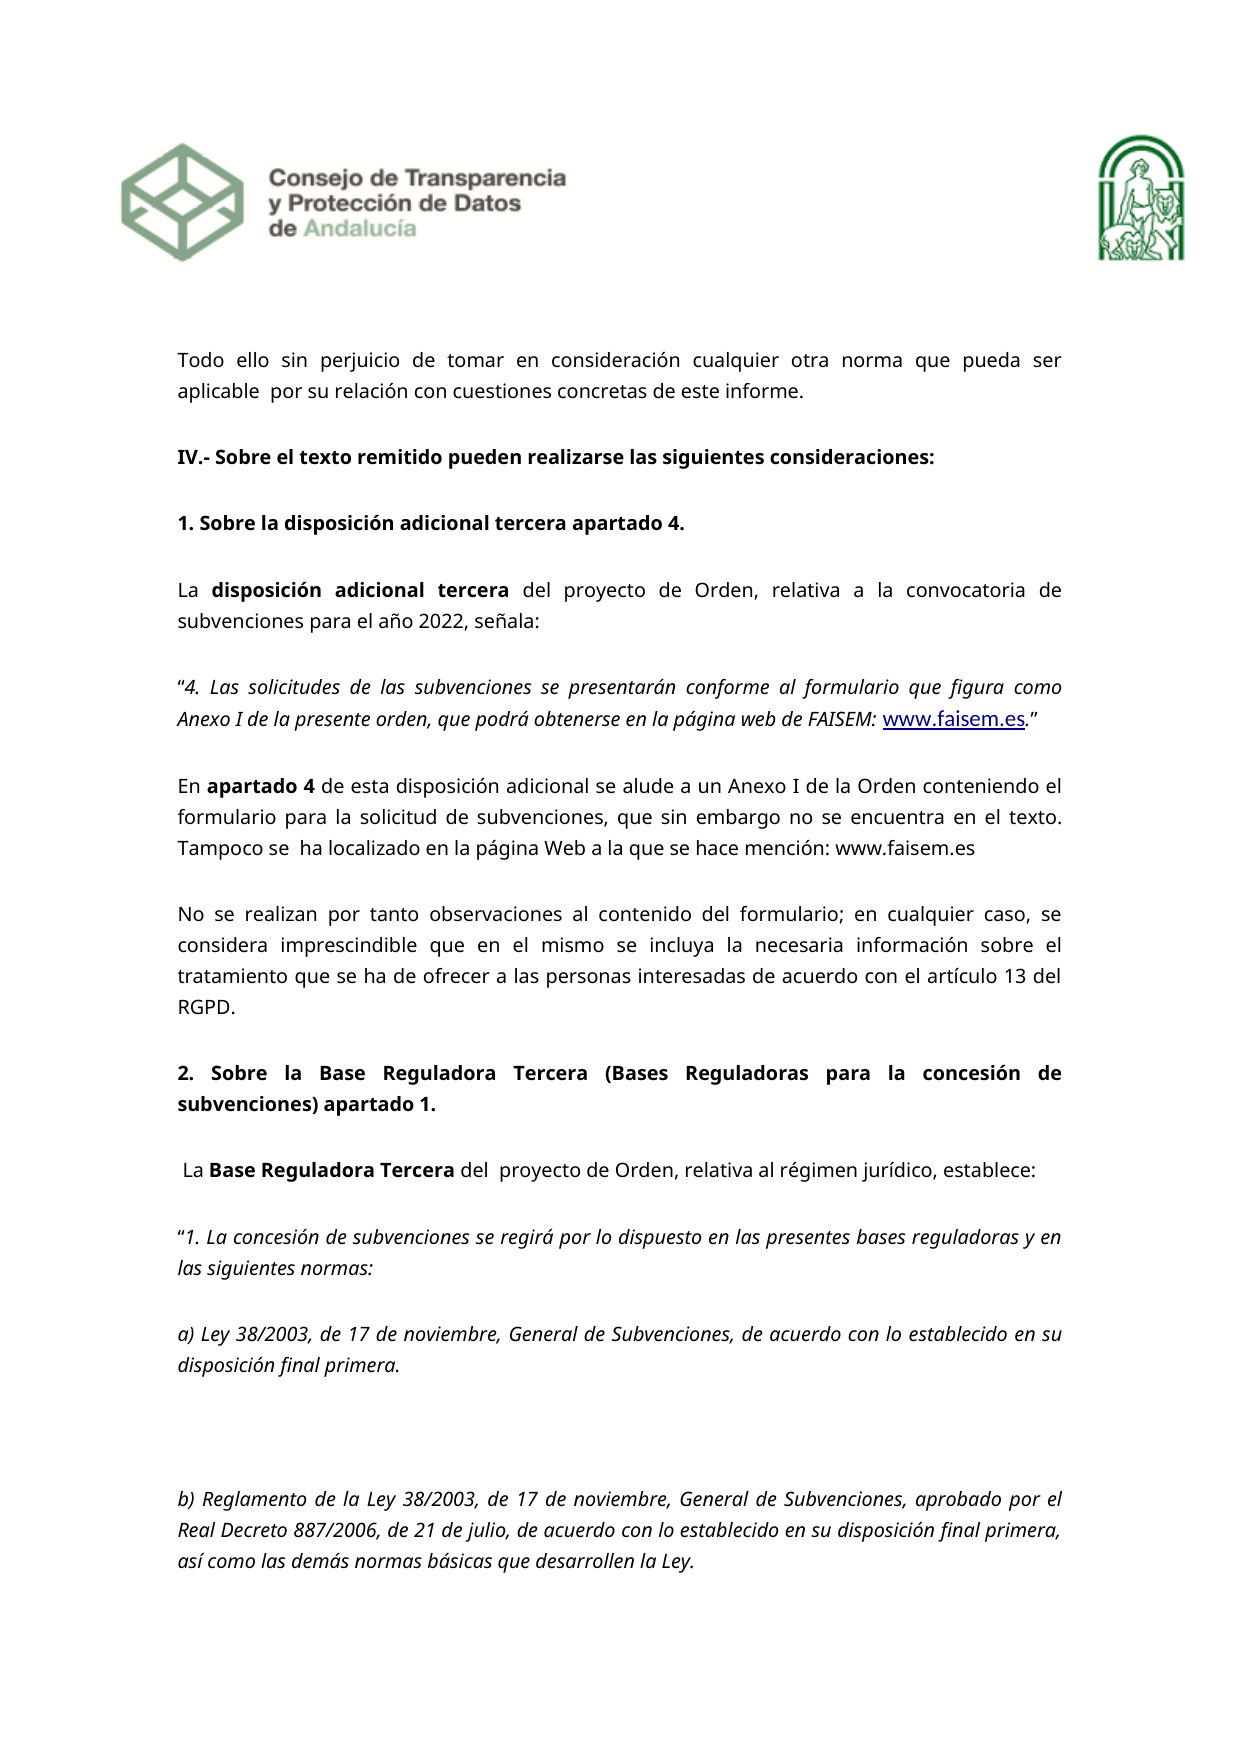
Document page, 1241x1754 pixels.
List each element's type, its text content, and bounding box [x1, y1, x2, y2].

text a) Ley 38/2003, de 17 de noviembre, General de Subvenciones, de acuerdo con lo establecido en su disposición final primera. [177, 1320, 1063, 1378]
text b) Reglamento de la Ley 38/2003, de 17 de noviembre, General de Subvenciones, aprobado por el Real Decreto 887/2006, de 21 de julio, de acuerdo con lo establecido en su disposición final primera, así como las demás normas básicas que desarrollen la Ley. [177, 1485, 1063, 1574]
text IV.- Sobre el texto remitido pueden realizarse las siguientes consideraciones: [177, 443, 1063, 470]
text “1. La concesión de subvenciones se regirá por lo dispuesto en las presentes bases reguladoras y en las siguientes normas: [177, 1223, 1063, 1281]
text La Base Reguladora Tercera del proyecto de Orden, relativa al régimen jurídico, establece: [177, 1157, 1063, 1184]
text La disposición adicional tercera del proyecto de Orden, relativa a la convocatoria de subvenciones para el año 2022, señala: [177, 576, 1063, 634]
text En apartado 4 de esta disposición adicional se alude a un Anexo I de la Orden conteniendo el formulario para la solicitud de subvenciones, que sin embargo no se encuentra en el texto. Tampoco se ha localizado en la página Web a la que se hace mención: www.faisem.es [177, 772, 1063, 861]
text 2. Sobre la Base Reguladora Tercera (Bases Reguladoras para la concesión de subvenciones) apartado 1. [177, 1059, 1063, 1117]
text “4. Las solicitudes de las subvenciones se presentarán conforme al formulario que figura como Anexo I de la presente orden, que podrá obtenerse en la página web de FAISEM: www.faisem.es.” [177, 673, 1063, 732]
text Todo ello sin perjuicio de tomar en consideración cualquier otra norma que pueda ser aplicable por su relación con cuestiones concretas de este informe. [177, 342, 1063, 404]
text 1. Sobre la disposición adicional tercera apartado 4. [177, 509, 1063, 537]
text No se realizan por tanto observaciones al contenido del formulario; en cualquier caso, se considera imprescindible que en el mismo se incluya la necesaria información sobre el tratamiento que se ha de ofrecer a las personas interesadas de acuerdo con el artículo 13 del RGPD. [177, 900, 1063, 1020]
